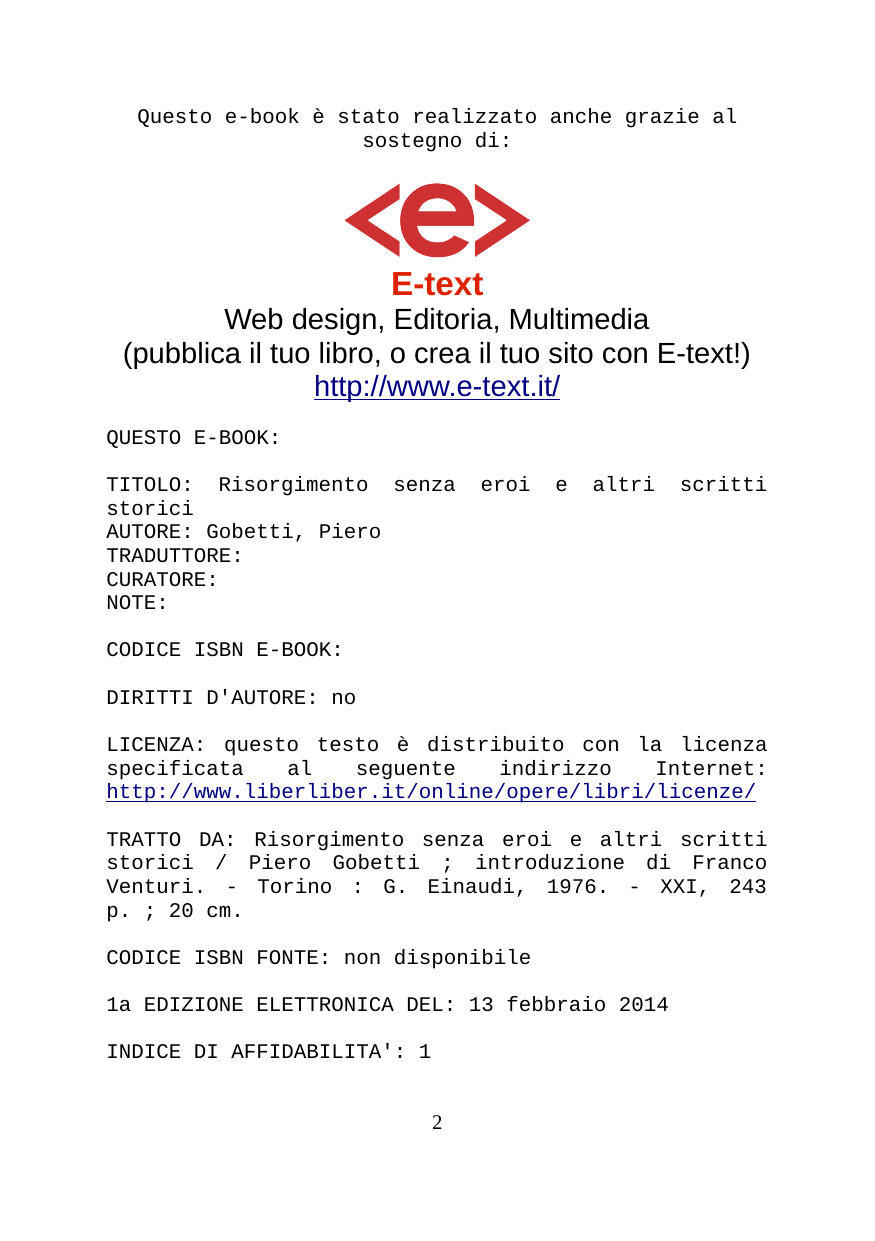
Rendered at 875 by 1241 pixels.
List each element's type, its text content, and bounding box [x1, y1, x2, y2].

text CODICE ISBN FONTE: non disponibile [106, 947, 768, 971]
text CODICE ISBN E-BOOK: [106, 639, 768, 663]
text TITOLO: Risorgimento senza eroi e altri scritti storici [106, 474, 768, 521]
text TRADUTTORE: [106, 545, 768, 568]
text DIRITTI D'AUTORE: no [106, 687, 768, 710]
text QUESTO E-BOOK: [106, 427, 768, 450]
text Questo e-book è stato realizzato anche grazie al sostegno di: [106, 106, 768, 153]
text LICENZA: questo testo è distribuito con la licenza specificata al seguente indirizzo Internet: http://www.liberliber.it/online/opere/libri/licenze/ [106, 734, 768, 805]
picture [343, 183, 531, 258]
text AUTORE: Gobetti, Piero [106, 521, 768, 545]
text NOTE: [106, 592, 768, 616]
text TRATTO DA: Risorgimento senza eroi e altri scritti storici / Piero Gobetti ; introduzione di Franco Venturi. - Torino : G. Einaudi, 1976. - XXI, 243 p. ; 20 cm. [106, 829, 768, 923]
text http://www.e-text.it/ [106, 369, 768, 403]
text (pubblica il tuo libro, o crea il tuo sito con E-text!) [106, 336, 768, 369]
text CURATORE: [106, 568, 768, 592]
text 1a EDIZIONE ELETTRONICA DEL: 13 febbraio 2014 [106, 994, 768, 1018]
text E-text [106, 264, 768, 302]
text INDICE DI AFFIDABILITA': 1 [106, 1041, 768, 1065]
text Web design, Editoria, Multimedia [106, 302, 768, 336]
